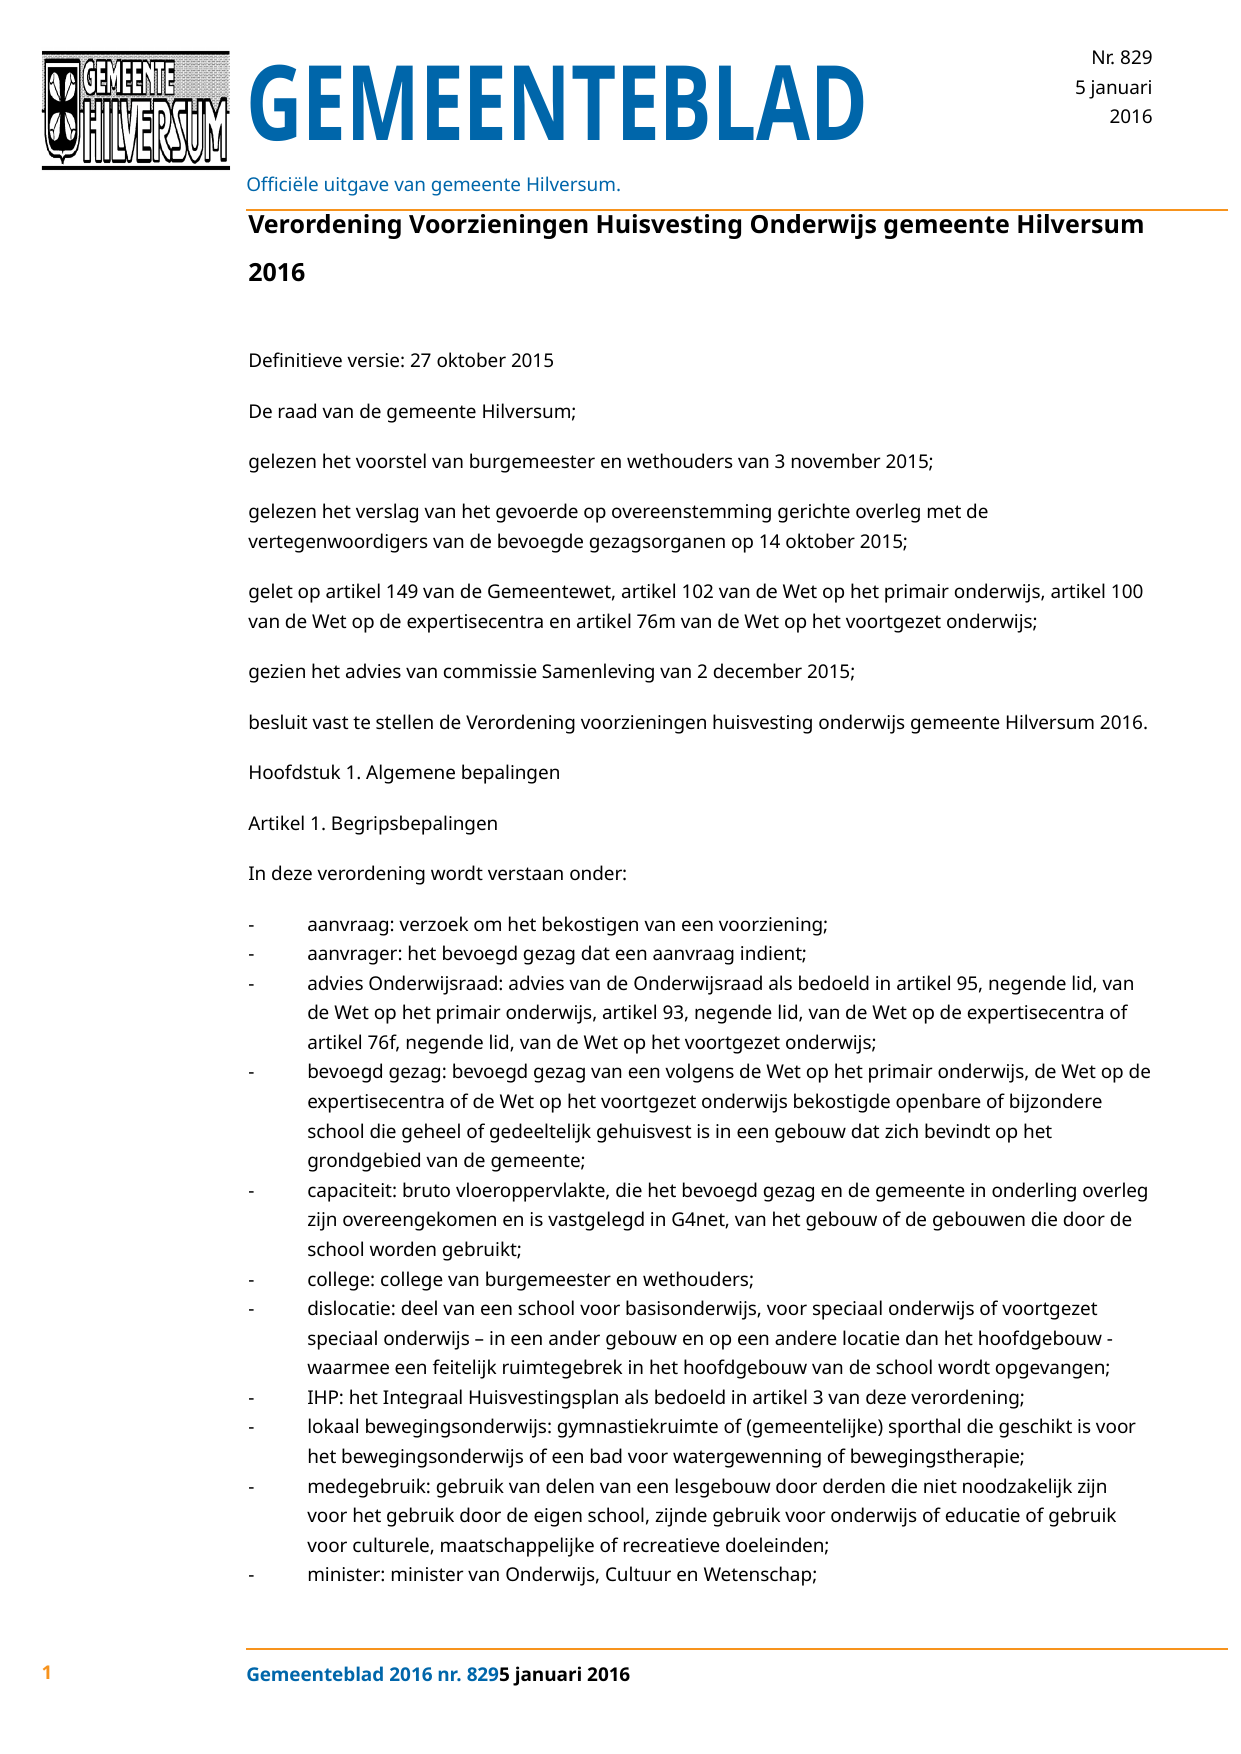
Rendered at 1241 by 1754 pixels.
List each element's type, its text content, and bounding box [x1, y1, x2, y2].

text gelezen het verslag van het gevoerde op overeenstemming gerichte overleg met de vertegenwoordigers van de bevoegde gezagsorganen op 14 oktober 2015; [248, 499, 1152, 554]
list bevoegd gezag: bevoegd gezag van een volgens de Wet op het primair onderwijs, de Wet op de expertisecentra of de Wet op het voortgezet onderwijs bekostigde openbare of bijzondere school die geheel of gedeeltelijk gehuisvest is in een gebouw dat zich bevindt op het grondgebied van de gemeente; [248, 1059, 1152, 1173]
text Definitieve versie: 27 oktober 2015 [248, 347, 1152, 373]
list dislocatie: deel van een school voor basisonderwijs, voor speciaal onderwijs of voortgezet speciaal onderwijs – in een ander gebouw en op een andere locatie dan het hoofdgebouw - waarmee een feitelijk ruimtegebrek in het hoofdgebouw van de school wordt opgevangen; [248, 1295, 1152, 1380]
text Artikel 1. Begripsbepalingen [248, 810, 1152, 836]
text In deze verordening wordt verstaan onder: [248, 860, 1152, 886]
text Hoofdstuk 1. Algemene bepalingen [248, 759, 1152, 785]
list minister: minister van Onderwijs, Cultuur en Wetenschap; [248, 1562, 1152, 1587]
picture [41, 47, 231, 172]
list IHP: het Integraal Huisvestingsplan als bedoeld in artikel 3 van deze verordening; [248, 1384, 1152, 1410]
text Verordening Voorzieningen Huisvesting Onderwijs gemeente Hilversum 2016 [248, 211, 1152, 288]
text De raad van de gemeente Hilversum; [248, 398, 1152, 424]
list advies Onderwijsraad: advies van de Onderwijsraad als bedoeld in artikel 95, negende lid, van de Wet op het primair onderwijs, artikel 93, negende lid, van de Wet op de expertisecentra of artikel 76f, negende lid, van de Wet op het voortgezet onderwijs; [248, 970, 1152, 1055]
list college: college van burgemeester en wethouders; [248, 1266, 1152, 1292]
text gezien het advies van commissie Samenleving van 2 december 2015; [248, 659, 1152, 684]
list aanvrager: het bevoegd gezag dat een aanvraag indient; [248, 940, 1152, 966]
text besluit vast te stellen de Verordening voorzieningen huisvesting onderwijs gemeente Hilversum 2016. [248, 709, 1152, 735]
list lokaal bewegingsonderwijs: gymnastiekruimte of (gemeentelijke) sporthal die geschikt is voor het bewegingsonderwijs of een bad voor watergewenning of bewegingstherapie; [248, 1414, 1152, 1469]
list medegebruik: gebruik van delen van een lesgebouw door derden die niet noodzakelijk zijn voor het gebruik door de eigen school, zijnde gebruik voor onderwijs of educatie of gebruik voor culturele, maatschappelijke of recreatieve doeleinden; [248, 1473, 1152, 1558]
list aanvraag: verzoek om het bekostigen van een voorziening; [248, 911, 1152, 937]
list capaciteit: bruto vloeroppervlakte, die het bevoegd gezag en de gemeente in onderling overleg zijn overeengekomen en is vastgelegd in G4net, van het gebouw of de gebouwen die door de school worden gebruikt; [248, 1177, 1152, 1262]
text gelezen het voorstel van burgemeester en wethouders van 3 november 2015; [248, 448, 1152, 474]
text gelet op artikel 149 van de Gemeentewet, artikel 102 van de Wet op het primair onderwijs, artikel 100 van de Wet op de expertisecentra en artikel 76m van de Wet op het voortgezet onderwijs; [248, 579, 1152, 634]
